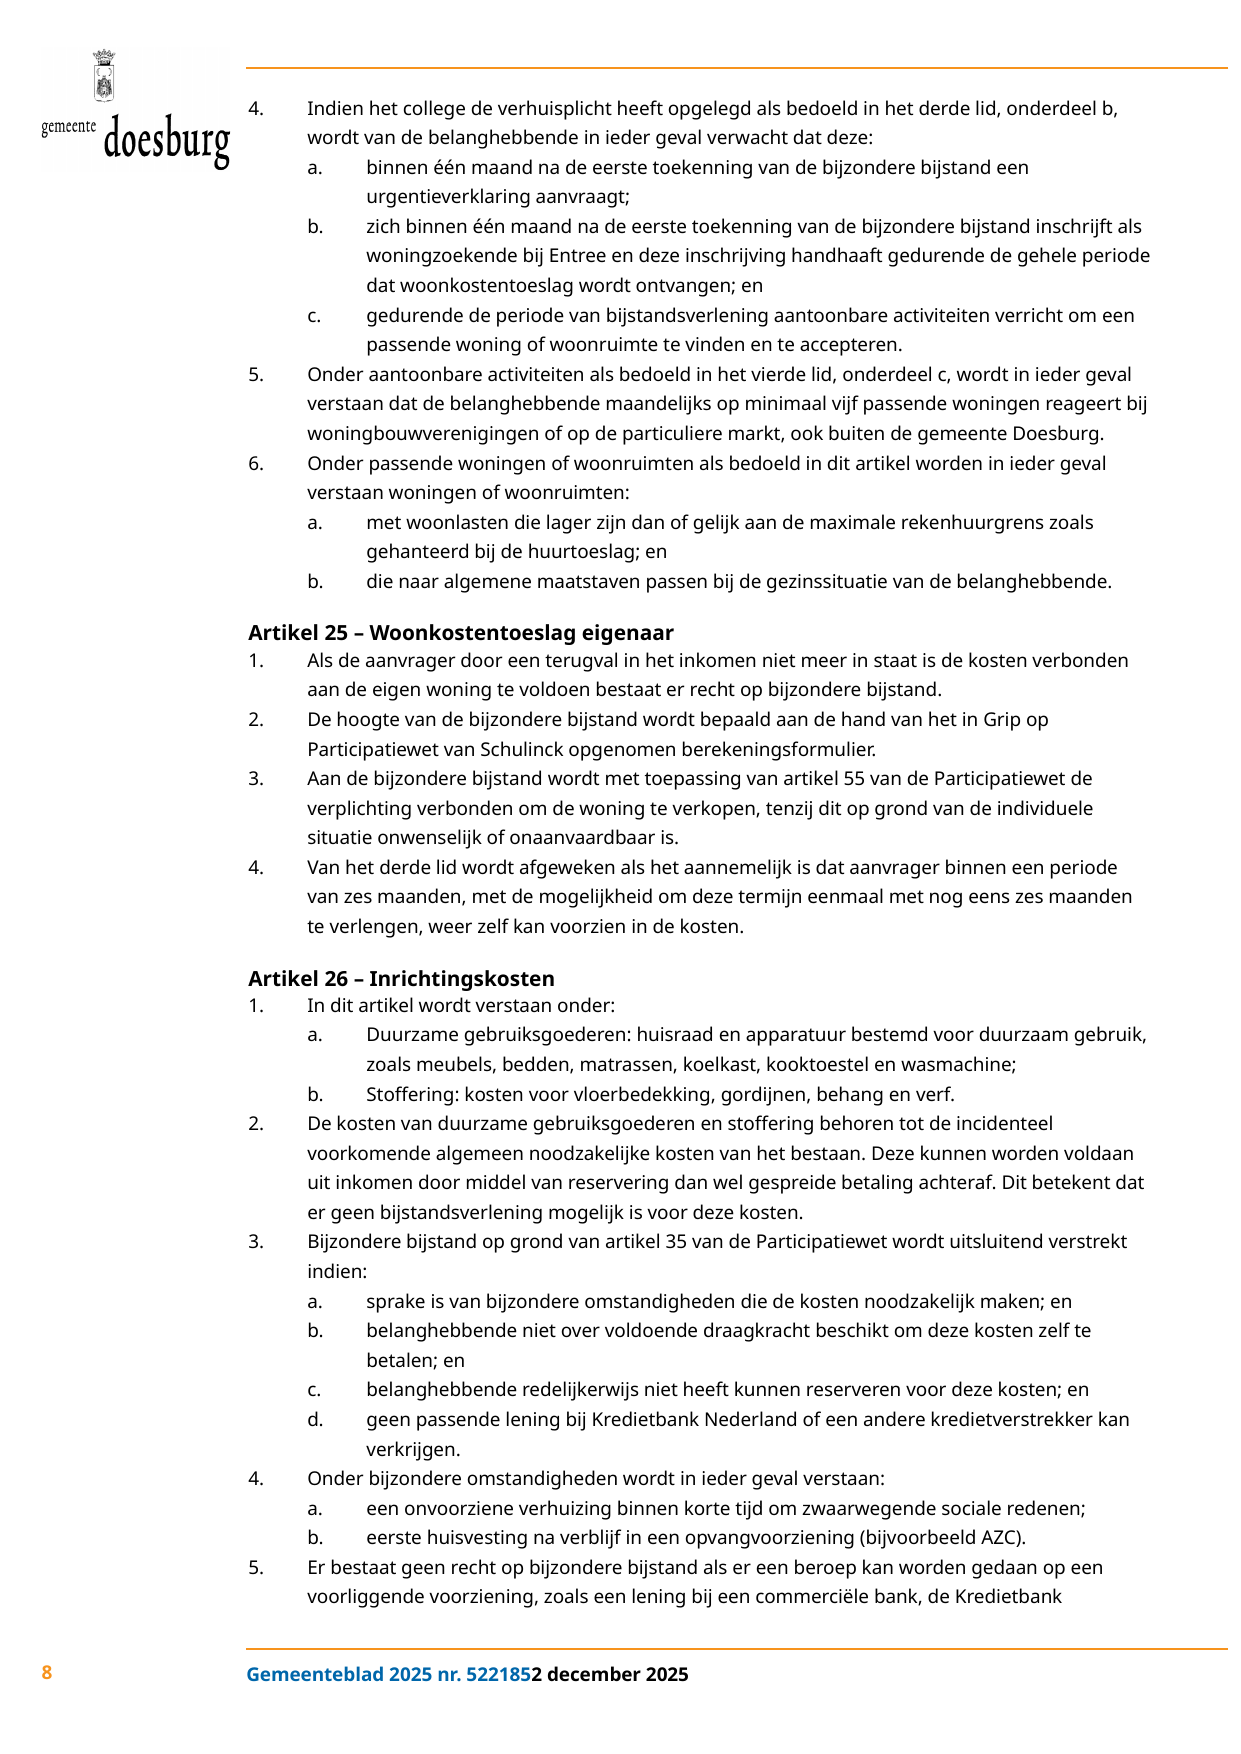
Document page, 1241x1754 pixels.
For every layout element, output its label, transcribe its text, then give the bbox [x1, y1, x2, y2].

list Als de aanvrager door een terugval in het inkomen niet meer in staat is de kosten verbonden aan de eigen woning te voldoen bestaat er recht op bijzondere bijstand. [248, 647, 1152, 702]
list belanghebbende niet over voldoende draagkracht beschikt om deze kosten zelf te betalen; en [307, 1317, 1152, 1373]
list zich binnen één maand na de eerste toekenning van de bijzondere bijstand inschrijft als woningzoekende bij Entree en deze inschrijving handhaaft gedurende de gehele periode dat woonkostentoeslag wordt ontvangen; en [307, 213, 1152, 298]
list Onder bijzondere omstandigheden wordt in ieder geval verstaan: [248, 1465, 1152, 1491]
list met woonlasten die lager zijn dan of gelijk aan de maximale rekenhuurgrens zoals gehanteerd bij de huurtoeslag; en [307, 509, 1152, 564]
list De hoogte van de bijzondere bijstand wordt bepaald aan de hand van het in Grip op Participatiewet van Schulinck opgenomen berekeningsformulier. [248, 706, 1152, 761]
list Onder passende woningen of woonruimten als bedoeld in dit artikel worden in ieder geval verstaan woningen of woonruimten: [248, 450, 1152, 505]
list sprake is van bijzondere omstandigheden die de kosten noodzakelijk maken; en [307, 1288, 1152, 1314]
text Artikel 25 – Woonkostentoeslag eigenaar [248, 618, 1152, 647]
list binnen één maand na de eerste toekenning van de bijzondere bijstand een urgentieverklaring aanvraagt; [307, 154, 1152, 209]
list Van het derde lid wordt afgeweken als het aannemelijk is dat aanvrager binnen een periode van zes maanden, met de mogelijkheid om deze termijn eenmaal met nog eens zes maanden te verlengen, weer zelf kan voorzien in de kosten. [248, 854, 1152, 939]
list Stoffering: kosten voor vloerbedekking, gordijnen, behang en verf. [307, 1081, 1152, 1107]
list belanghebbende redelijkerwijs niet heeft kunnen reserveren voor deze kosten; en [307, 1377, 1152, 1402]
list die naar algemene maatstaven passen bij de gezinssituatie van de belanghebbende. [307, 568, 1152, 594]
list Indien het college de verhuisplicht heeft opgelegd als bedoeld in het derde lid, onderdeel b, wordt van de belanghebbende in ieder geval verwacht dat deze: [248, 95, 1152, 150]
list Aan de bijzondere bijstand wordt met toepassing van artikel 55 van de Participatiewet de verplichting verbonden om de woning te verkopen, tenzij dit op grond van de individuele situatie onwenselijk of onaanvaardbaar is. [248, 765, 1152, 850]
list Duurzame gebruiksgoederen: huisraad en apparatuur bestemd voor duurzaam gebruik, zoals meubels, bedden, matrassen, koelkast, kooktoestel en wasmachine; [307, 1022, 1152, 1077]
text Artikel 26 – Inrichtingskosten [248, 964, 1152, 992]
list De kosten van duurzame gebruiksgoederen en stoffering behoren tot de incidenteel voorkomende algemeen noodzakelijke kosten van het bestaan. Deze kunnen worden voldaan uit inkomen door middel van reservering dan wel gespreide betaling achteraf. Dit betekent dat er geen bijstandsverlening mogelijk is voor deze kosten. [248, 1110, 1152, 1225]
list Er bestaat geen recht op bijzondere bijstand als er een beroep kan worden gedaan op een voorliggende voorziening, zoals een lening bij een commerciële bank, de Kredietbank [248, 1554, 1152, 1609]
list een onvoorziene verhuizing binnen korte tijd om zwaarwegende sociale redenen; [307, 1495, 1152, 1521]
list In dit artikel wordt verstaan onder: [248, 992, 1152, 1018]
picture [41, 47, 231, 172]
list Onder aantoonbare activiteiten als bedoeld in het vierde lid, onderdeel c, wordt in ieder geval verstaan dat de belanghebbende maandelijks op minimaal vijf passende woningen reageert bij woningbouwverenigingen of op de particuliere markt, ook buiten de gemeente Doesburg. [248, 361, 1152, 446]
list eerste huisvesting na verblijf in een opvangvoorziening (bijvoorbeeld AZC). [307, 1524, 1152, 1550]
list gedurende de periode van bijstandsverlening aantoonbare activiteiten verricht om een passende woning of woonruimte te vinden en te accepteren. [307, 302, 1152, 357]
list geen passende lening bij Kredietbank Nederland of een andere kredietverstrekker kan verkrijgen. [307, 1406, 1152, 1462]
list Bijzondere bijstand op grond van artikel 35 van de Participatiewet wordt uitsluitend verstrekt indien: [248, 1229, 1152, 1284]
